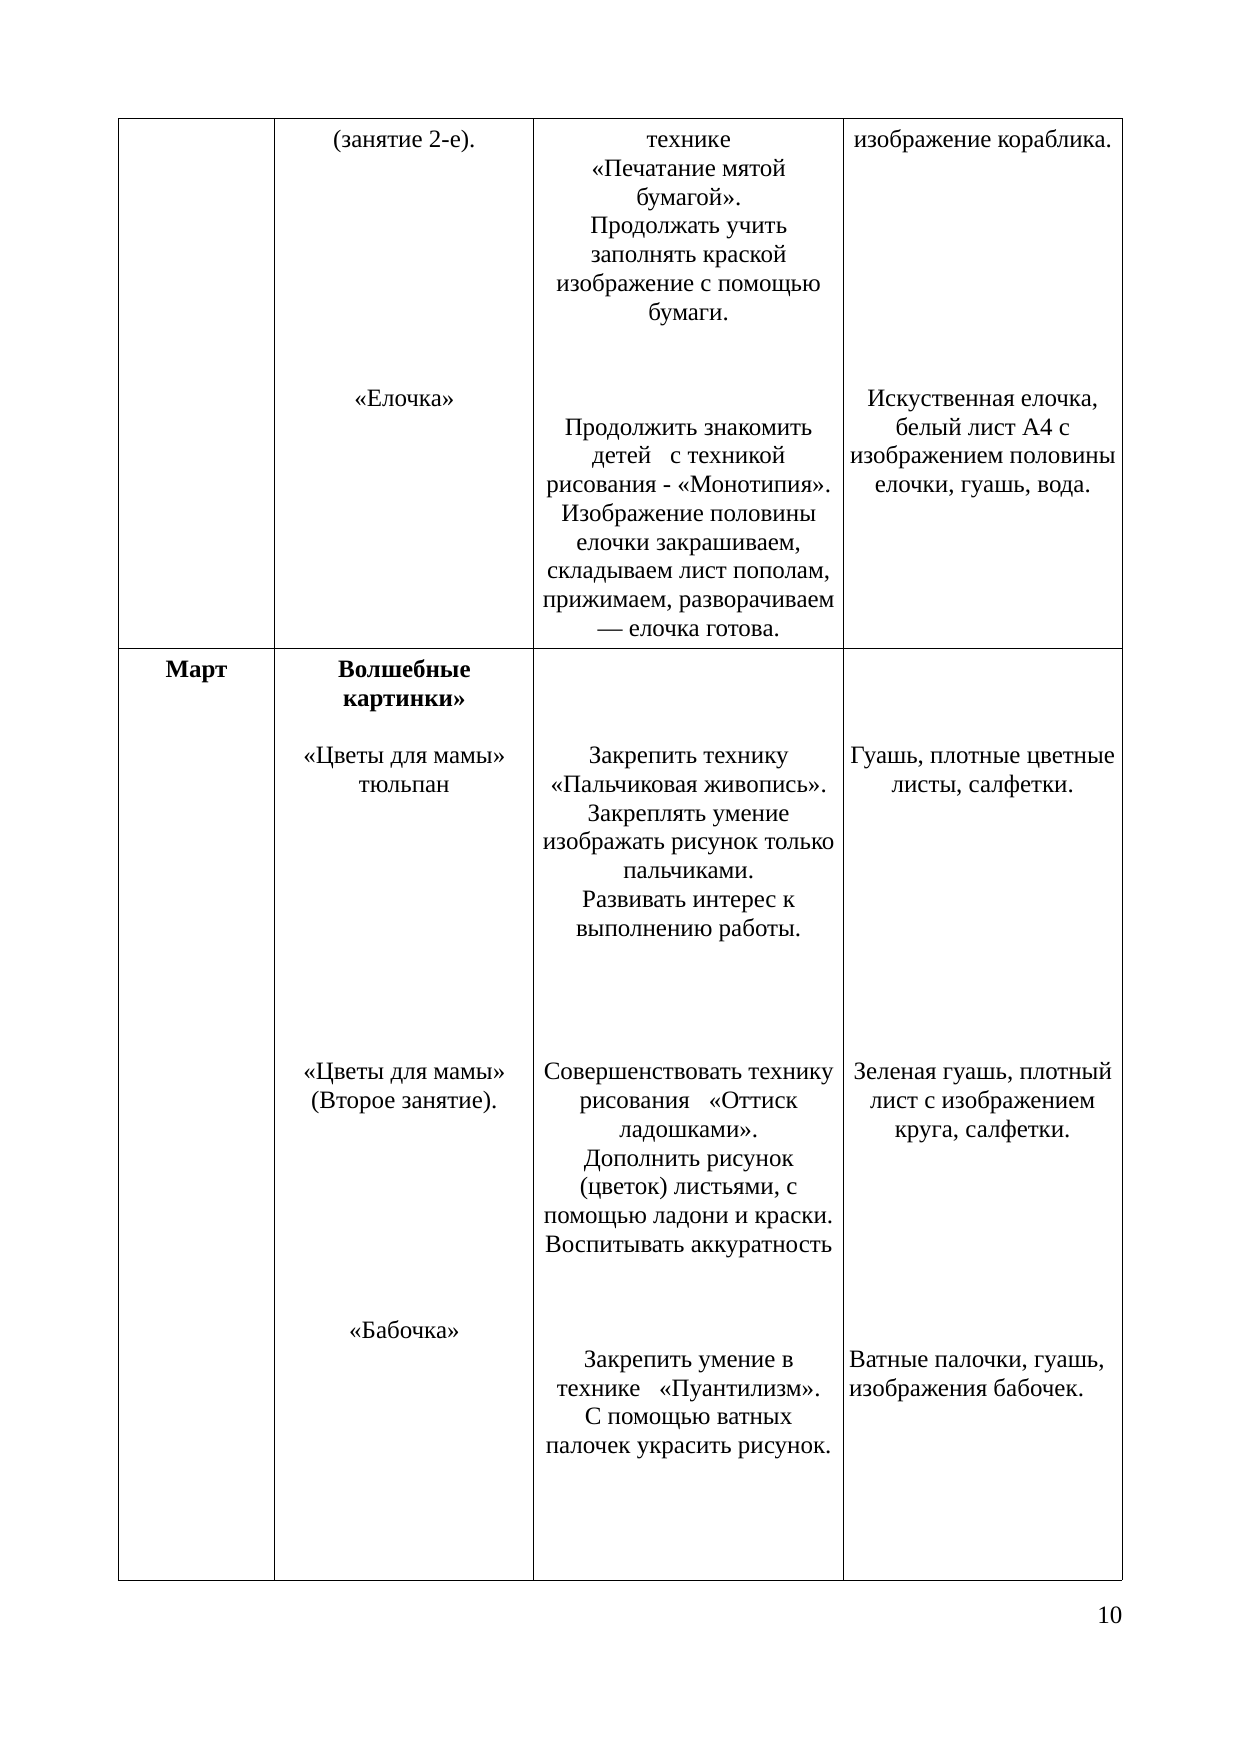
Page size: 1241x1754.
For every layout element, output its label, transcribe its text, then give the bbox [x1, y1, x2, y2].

table_cell Закрепить технику «Пальчиковая живопись». Закреплять умение изображать рисунок только пальчиками. Развивать интерес к выполнению работы. Совершенствовать технику рисования «Оттиск ладошками». Дополнить рисунок (цветок) листьями, с помощью ладони и краски. Воспитывать аккуратность Закрепить умение в технике «Пуантилизм». С помощью ватных палочек украсить рисунок. [534, 649, 843, 1579]
table_cell (занятие 2-е). «Елочка» [275, 119, 533, 648]
table_cell технике «Печатание мятой бумагой». Продолжать учить заполнять краской изображение с помощью бумаги. Продолжить знакомить детей с техникой рисования - «Монотипия». Изображение половины елочки закрашиваем, складываем лист пополам, прижимаем, разворачиваем — елочка готова. [534, 119, 843, 648]
table_cell [119, 119, 274, 648]
table_cell Волшебные картинки» «Цветы для мамы» тюльпан «Цветы для мамы» (Второе занятие). «Бабочка» [275, 649, 533, 1579]
table_cell Гуашь, плотные цветные листы, салфетки. Зеленая гуашь, плотный лист с изображением круга, салфетки. Ватные палочки, гуашь, изображения бабочек. [844, 649, 1122, 1579]
table_cell Март [119, 649, 274, 1579]
table_cell изображение кораблика. Искуственная елочка, белый лист А4 с изображением половины елочки, гуашь, вода. [844, 119, 1122, 648]
